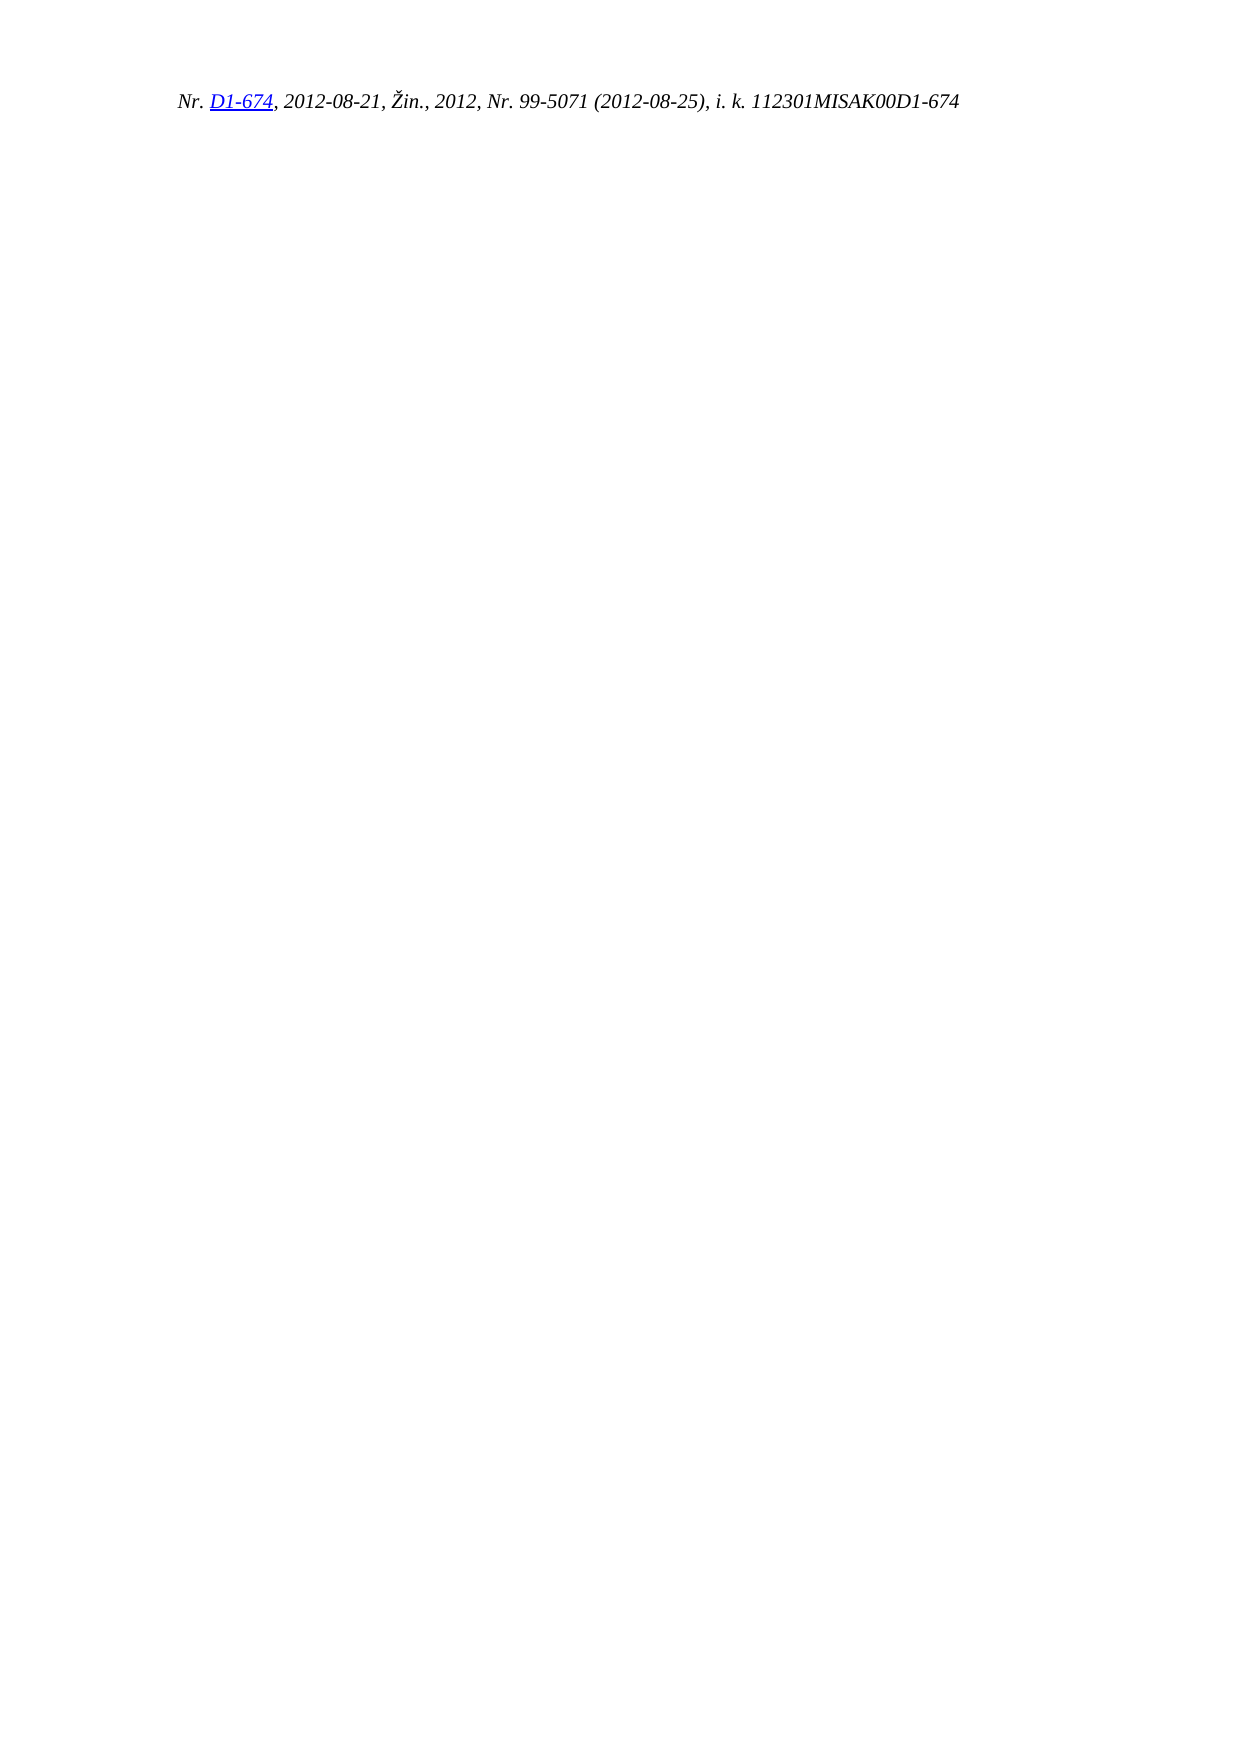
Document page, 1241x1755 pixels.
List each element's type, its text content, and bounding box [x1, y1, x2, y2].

text Nr. D1-674, 2012-08-21, Žin., 2012, Nr. 99-5071 (2012-08-25), i. k. 112301MISAK00D1-674 [177, 89, 1152, 113]
